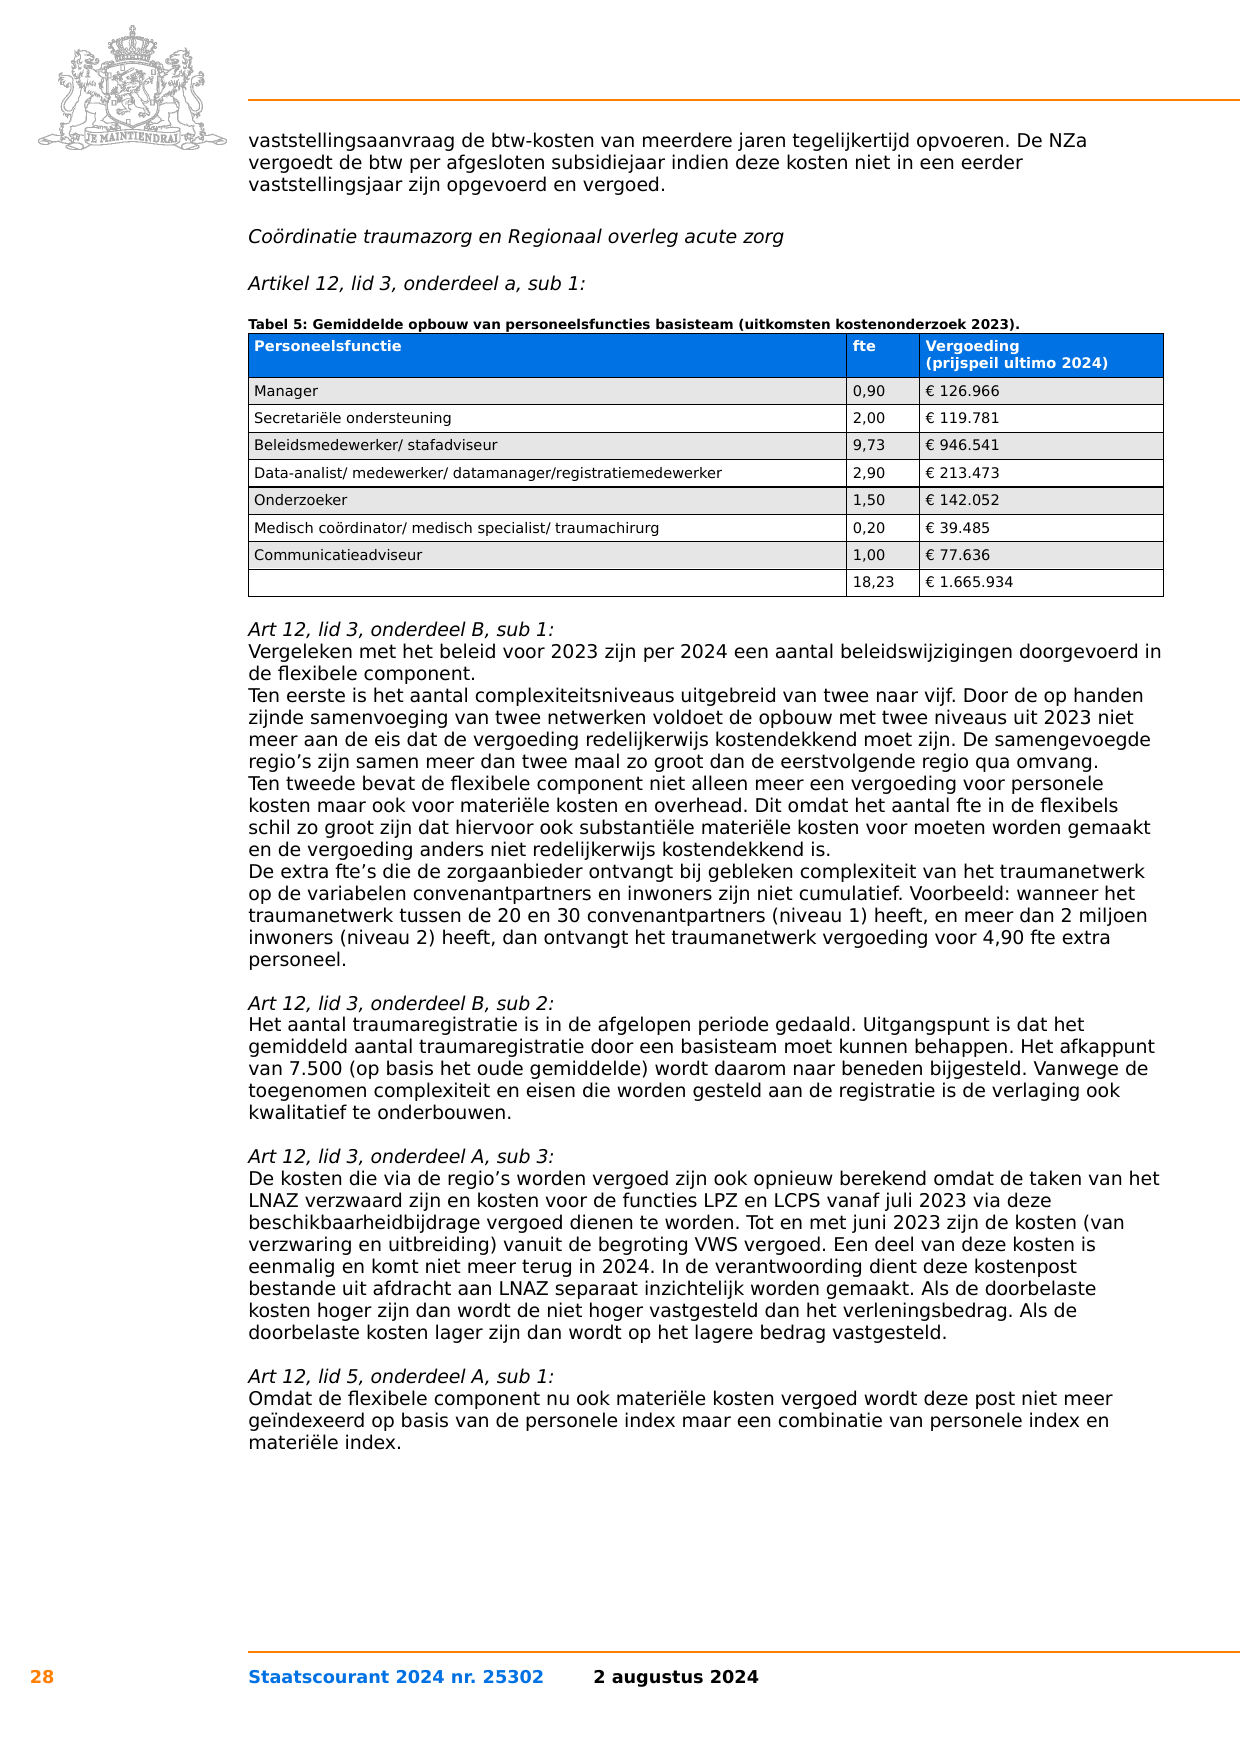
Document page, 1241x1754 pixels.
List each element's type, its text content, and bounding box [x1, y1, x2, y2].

table_cell Onderzoeker [249, 488, 846, 514]
table_cell Secretariële ondersteuning [249, 405, 846, 432]
text Art 12, lid 3, onderdeel B, sub 1: [248, 619, 1163, 641]
table_cell 0,20 [847, 515, 919, 541]
table_cell € 119.781 [920, 405, 1163, 432]
text Ten eerste is het aantal complexiteitsniveaus uitgebreid van twee naar vijf. Door de op handen zijnde samenvoeging van twee netwerken voldoet de opbouw met twee niveaus uit 2023 niet meer aan de eis dat de vergoeding redelijkerwijs kostendekkend moet zijn. De samengevoegde regio’s zijn samen meer dan twee maal zo groot dan de eerstvolgende regio qua omvang. [248, 685, 1163, 773]
text vaststellingsaanvraag de btw-kosten van meerdere jaren tegelijkertijd opvoeren. De NZa vergoedt de btw per afgesloten subsidiejaar indien deze kosten niet in een eerder vaststellingsjaar zijn opgevoerd en vergoed. [248, 130, 1163, 196]
table_cell Communicatieadviseur [249, 542, 846, 568]
table_cell 2,90 [847, 460, 919, 486]
table_cell 18,23 [847, 570, 919, 596]
table_cell 0,90 [847, 378, 919, 404]
table_cell € 126.966 [920, 378, 1163, 404]
text Vergeleken met het beleid voor 2023 zijn per 2024 een aantal beleidswijzigingen doorgevoerd in de flexibele component. [248, 641, 1163, 685]
text Art 12, lid 3, onderdeel A, sub 3: [248, 1146, 1163, 1168]
table_cell € 946.541 [920, 433, 1163, 459]
picture [38, 25, 227, 150]
text De extra fte’s die de zorgaanbieder ontvangt bij gebleken complexiteit van het traumanetwerk op de variabelen convenantpartners en inwoners zijn niet cumulatief. Voorbeeld: wanneer het traumanetwerk tussen de 20 en 30 convenantpartners (niveau 1) heeft, en meer dan 2 miljoen inwoners (niveau 2) heeft, dan ontvangt het traumanetwerk vergoeding voor 4,90 fte extra personeel. [248, 861, 1163, 971]
table_cell Vergoeding (prijspeil ultimo 2024) [920, 334, 1163, 377]
table_cell Medisch coördinator/ medisch specialist/ traumachirurg [249, 515, 846, 541]
text Art 12, lid 3, onderdeel B, sub 2: [248, 992, 1163, 1014]
table_cell fte [847, 334, 919, 377]
table_cell Data-analist/ medewerker/ datamanager/registratiemedewerker [249, 460, 846, 486]
table_cell € 39.485 [920, 515, 1163, 541]
text Art 12, lid 5, onderdeel A, sub 1: [248, 1366, 1163, 1388]
table_cell € 77.636 [920, 542, 1163, 568]
table_cell Personeelsfunctie [249, 334, 846, 377]
table_cell 9,73 [847, 433, 919, 459]
text De kosten die via de regio’s worden vergoed zijn ook opnieuw berekend omdat de taken van het LNAZ verzwaard zijn en kosten voor de functies LPZ en LCPS vanaf juli 2023 via deze beschikbaarheidbijdrage vergoed dienen te worden. Tot en met juni 2023 zijn de kosten (van verzwaring en uitbreiding) vanuit de begroting VWS vergoed. Een deel van deze kosten is eenmalig en komt niet meer terug in 2024. In de verantwoording dient deze kostenpost bestande uit afdracht aan LNAZ separaat inzichtelijk worden gemaakt. Als de doorbelaste kosten hoger zijn dan wordt de niet hoger vastgesteld dan het verleningsbedrag. Als de doorbelaste kosten lager zijn dan wordt op het lagere bedrag vastgesteld. [248, 1168, 1163, 1344]
text Ten tweede bevat de flexibele component niet alleen meer een vergoeding voor personele kosten maar ook voor materiële kosten en overhead. Dit omdat het aantal fte in de flexibels schil zo groot zijn dat hiervoor ook substantiële materiële kosten voor moeten worden gemaakt en de vergoeding anders niet redelijkerwijs kostendekkend is. [248, 773, 1163, 861]
table_cell Manager [249, 378, 846, 404]
table_cell € 1.665.934 [920, 570, 1163, 596]
table_cell 1,50 [847, 488, 919, 514]
table_cell 2,00 [847, 405, 919, 432]
table_cell € 142.052 [920, 488, 1163, 514]
text Omdat de flexibele component nu ook materiële kosten vergoed wordt deze post niet meer geïndexeerd op basis van de personele index maar een combinatie van personele index en materiële index. [248, 1388, 1163, 1454]
table_cell € 213.473 [920, 460, 1163, 486]
table_header Tabel 5: Gemiddelde opbouw van personeelsfuncties basisteam (uitkomsten kostenonderzoek 2023). [248, 317, 1163, 332]
table_cell Beleidsmedewerker/ stafadviseur [249, 433, 846, 459]
table_cell 1,00 [847, 542, 919, 568]
table_cell [249, 570, 846, 596]
text Artikel 12, lid 3, onderdeel a, sub 1: [248, 273, 1163, 295]
text Het aantal traumaregistratie is in de afgelopen periode gedaald. Uitgangspunt is dat het gemiddeld aantal traumaregistratie door een basisteam moet kunnen behappen. Het afkappunt van 7.500 (op basis het oude gemiddelde) wordt daarom naar beneden bijgesteld. Vanwege de toegenomen complexiteit en eisen die worden gesteld aan de registratie is de verlaging ook kwalitatief te onderbouwen. [248, 1014, 1163, 1124]
subtitle Coördinatie traumazorg en Regionaal overleg acute zorg [248, 226, 1163, 248]
